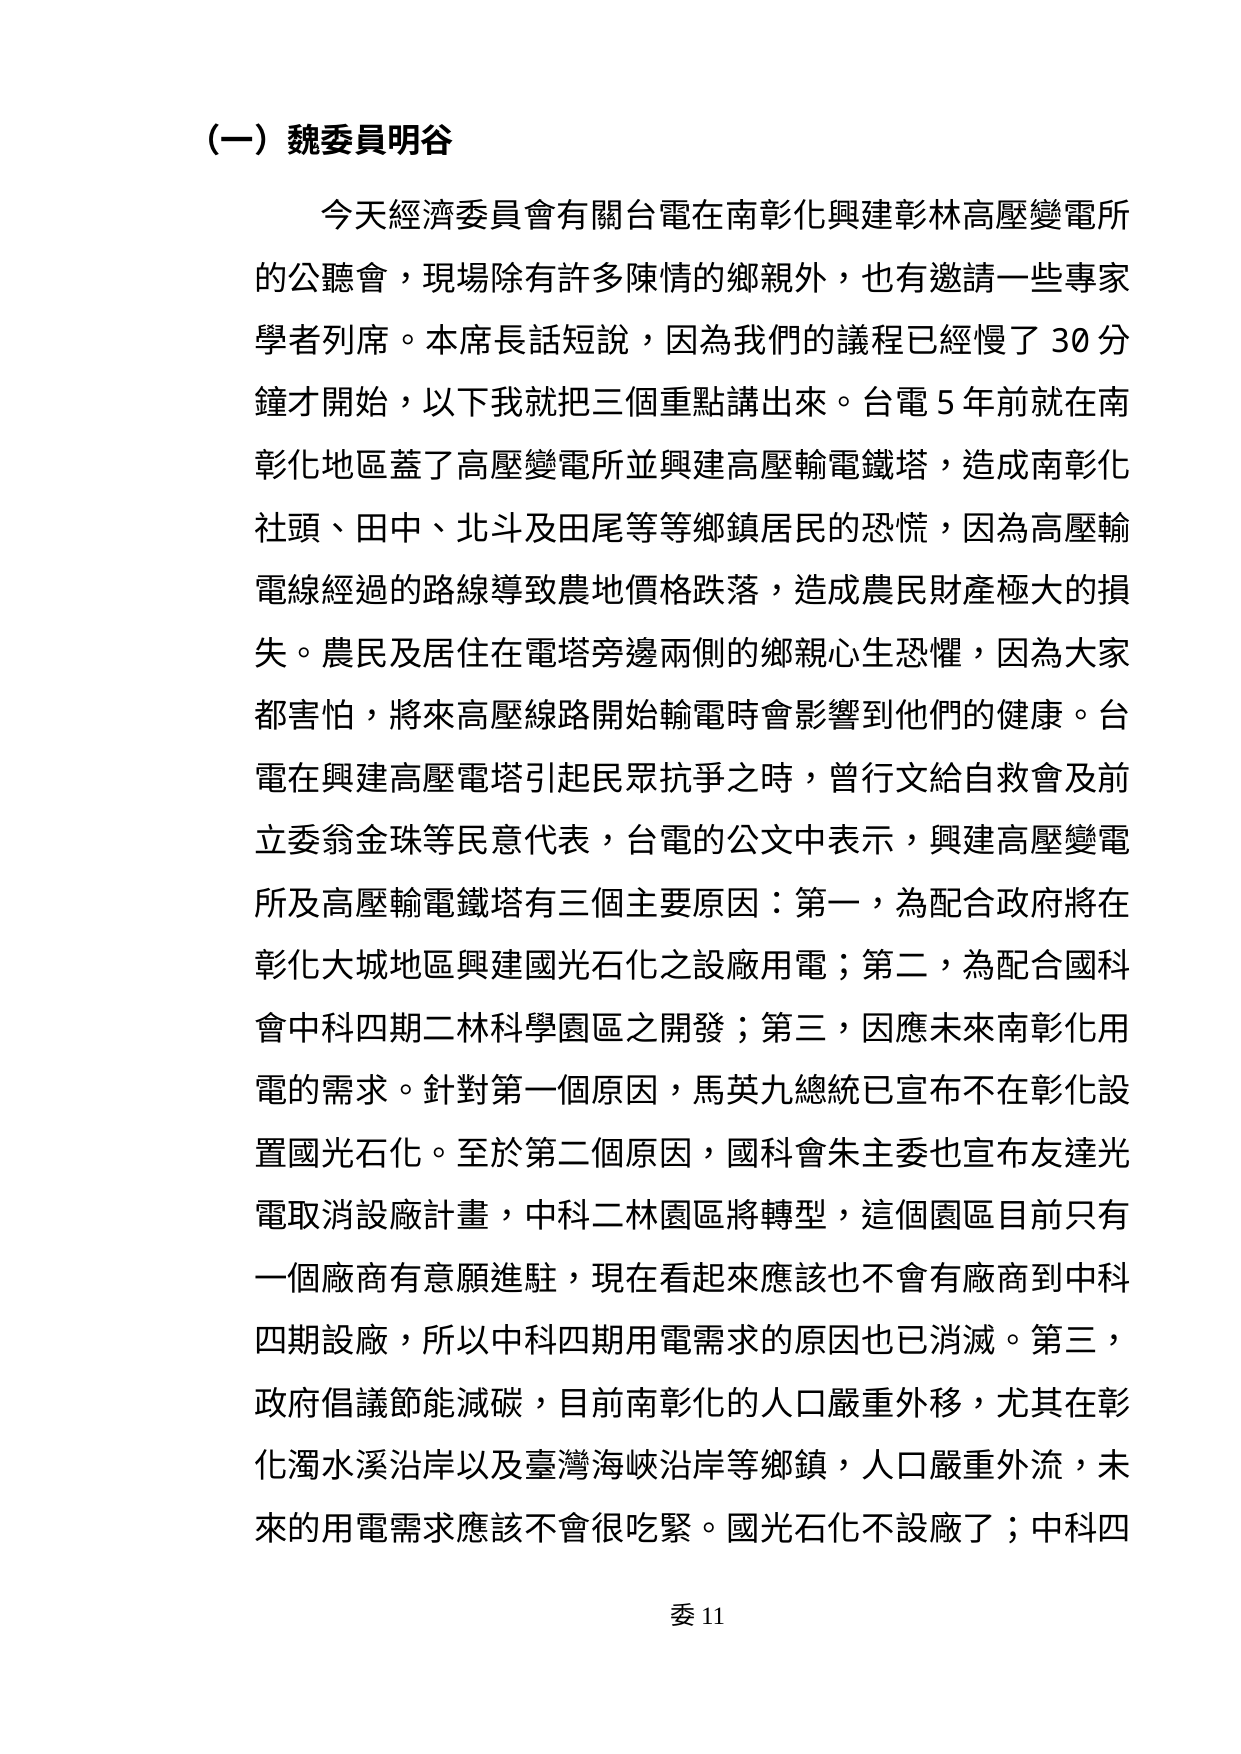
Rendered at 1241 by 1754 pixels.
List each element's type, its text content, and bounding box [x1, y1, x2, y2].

text 今天經濟委員會有關台電在南彰化興建彰林高壓變電所的公聽會，現場除有許多陳情的鄉親外，也有邀請一些專家學者列席。本席長話短說，因為我們的議程已經慢了30分鐘才開始，以下我就把三個重點講出來。台電5年前就在南彰化地區蓋了高壓變電所並興建高壓輸電鐵塔，造成南彰化社頭、田中、北斗及田尾等等鄉鎮居民的恐慌，因為高壓輸電線經過的路線導致農地價格跌落，造成農民財產極大的損失。農民及居住在電塔旁邊兩側的鄉親心生恐懼，因為大家都害怕，將來高壓線路開始輸電時會影響到他們的健康。台電在興建高壓電塔引起民眾抗爭之時，曾行文給自救會及前立委翁金珠等民意代表，台電的公文中表示，興建高壓變電所及高壓輸電鐵塔有三個主要原因：第一，為配合政府將在彰化大城地區興建國光石化之設廠用電；第二，為配合國科會中科四期二林科學園區之開發；第三，因應未來南彰化用電的需求。針對第一個原因，馬英九總統已宣布不在彰化設置國光石化。至於第二個原因，國科會朱主委也宣布友達光電取消設廠計畫，中科二林園區將轉型，這個園區目前只有一個廠商有意願進駐，現在看起來應該也不會有廠商到中科四期設廠，所以中科四期用電需求的原因也已消滅。第三，政府倡議節能減碳，目前南彰化的人口嚴重外移，尤其在彰化濁水溪沿岸以及臺灣海峽沿岸等鄉鎮，人口嚴重外流，未來的用電需求應該不會很吃緊。國光石化不設廠了；中科四 [254, 171, 1131, 1546]
text （一）魏委員明谷 [187, 96, 1121, 159]
